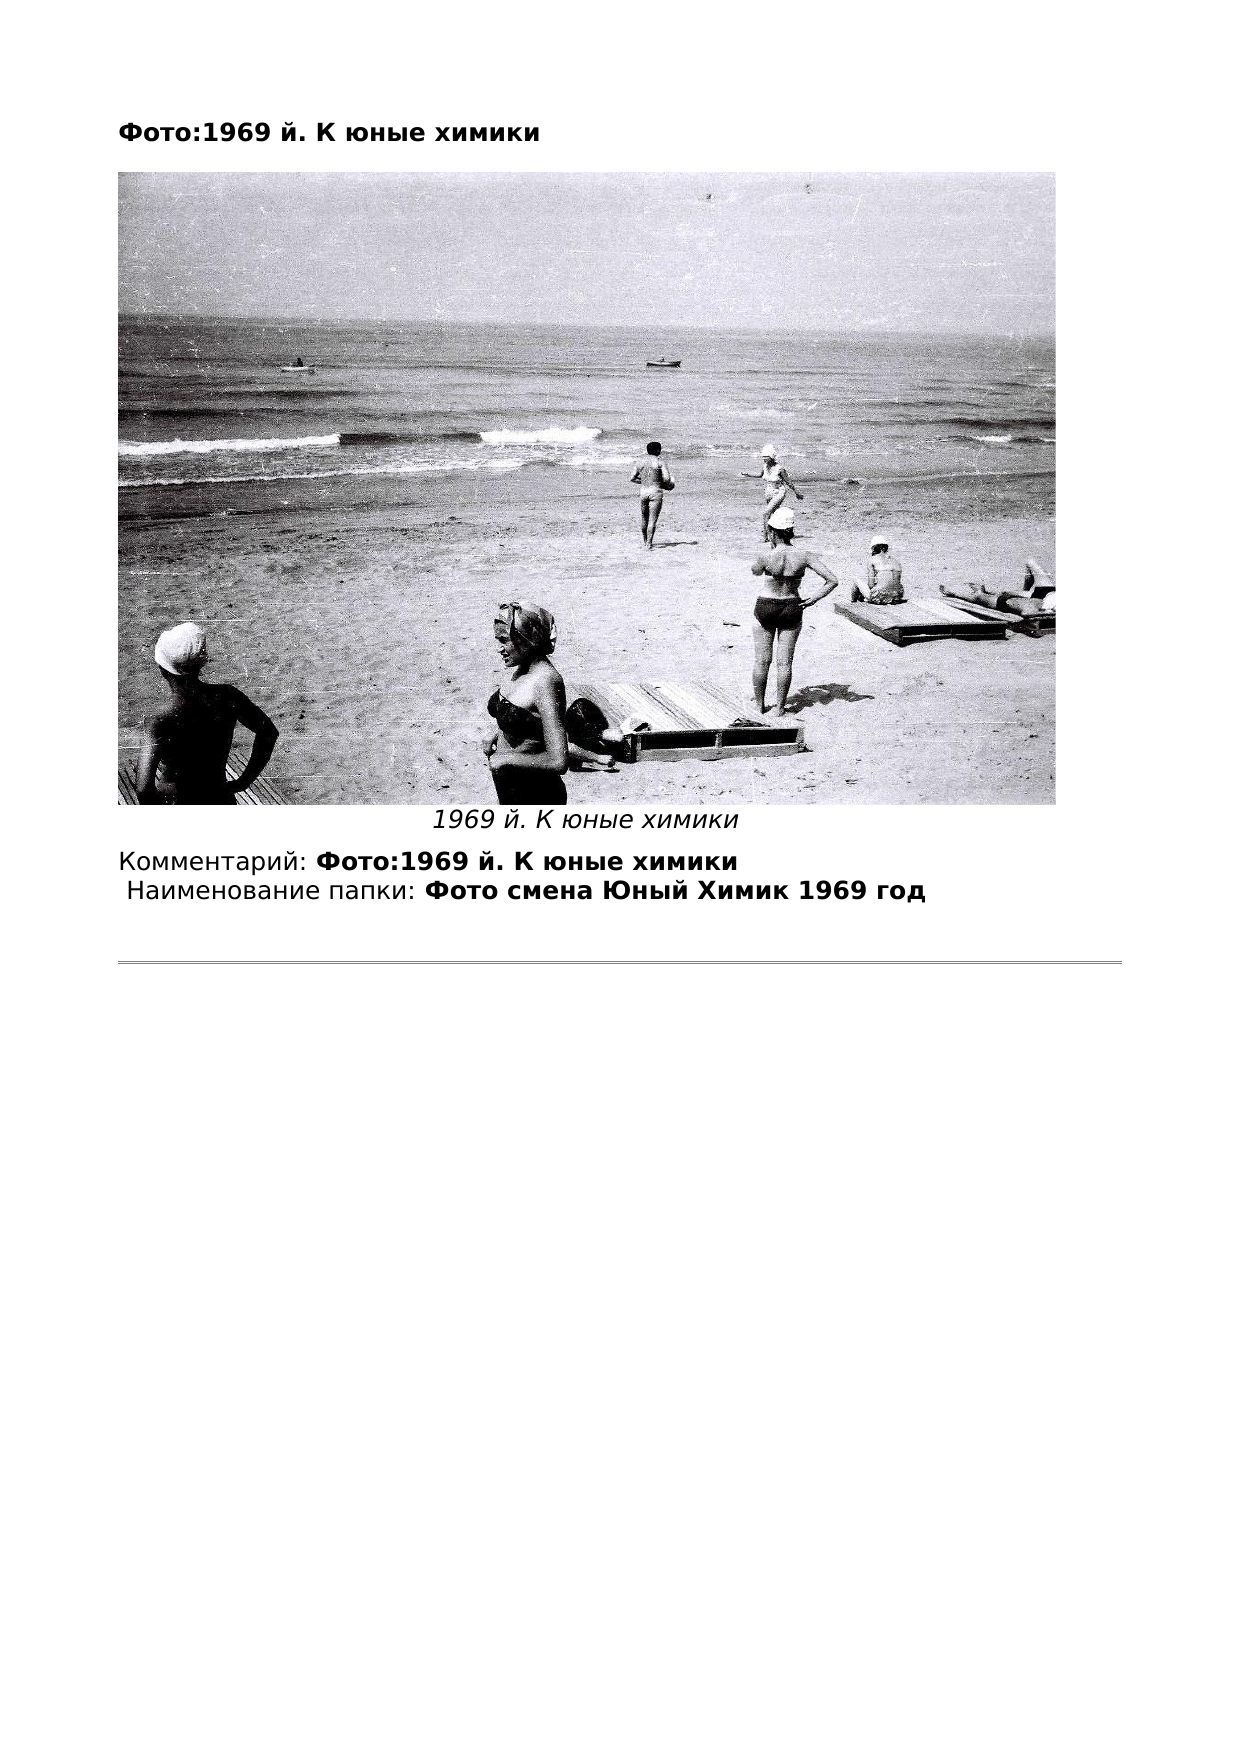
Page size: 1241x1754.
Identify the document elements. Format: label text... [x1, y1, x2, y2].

text 1969 й. К юные химики [118, 805, 1056, 834]
text Комментарий: Фото:1969 й. К юные химики Наименование папки: Фото смена Юный Химик 1969 год [118, 847, 1122, 934]
subtitle Фото:1969 й. К юные химики [118, 118, 1122, 147]
picture [118, 172, 1056, 805]
